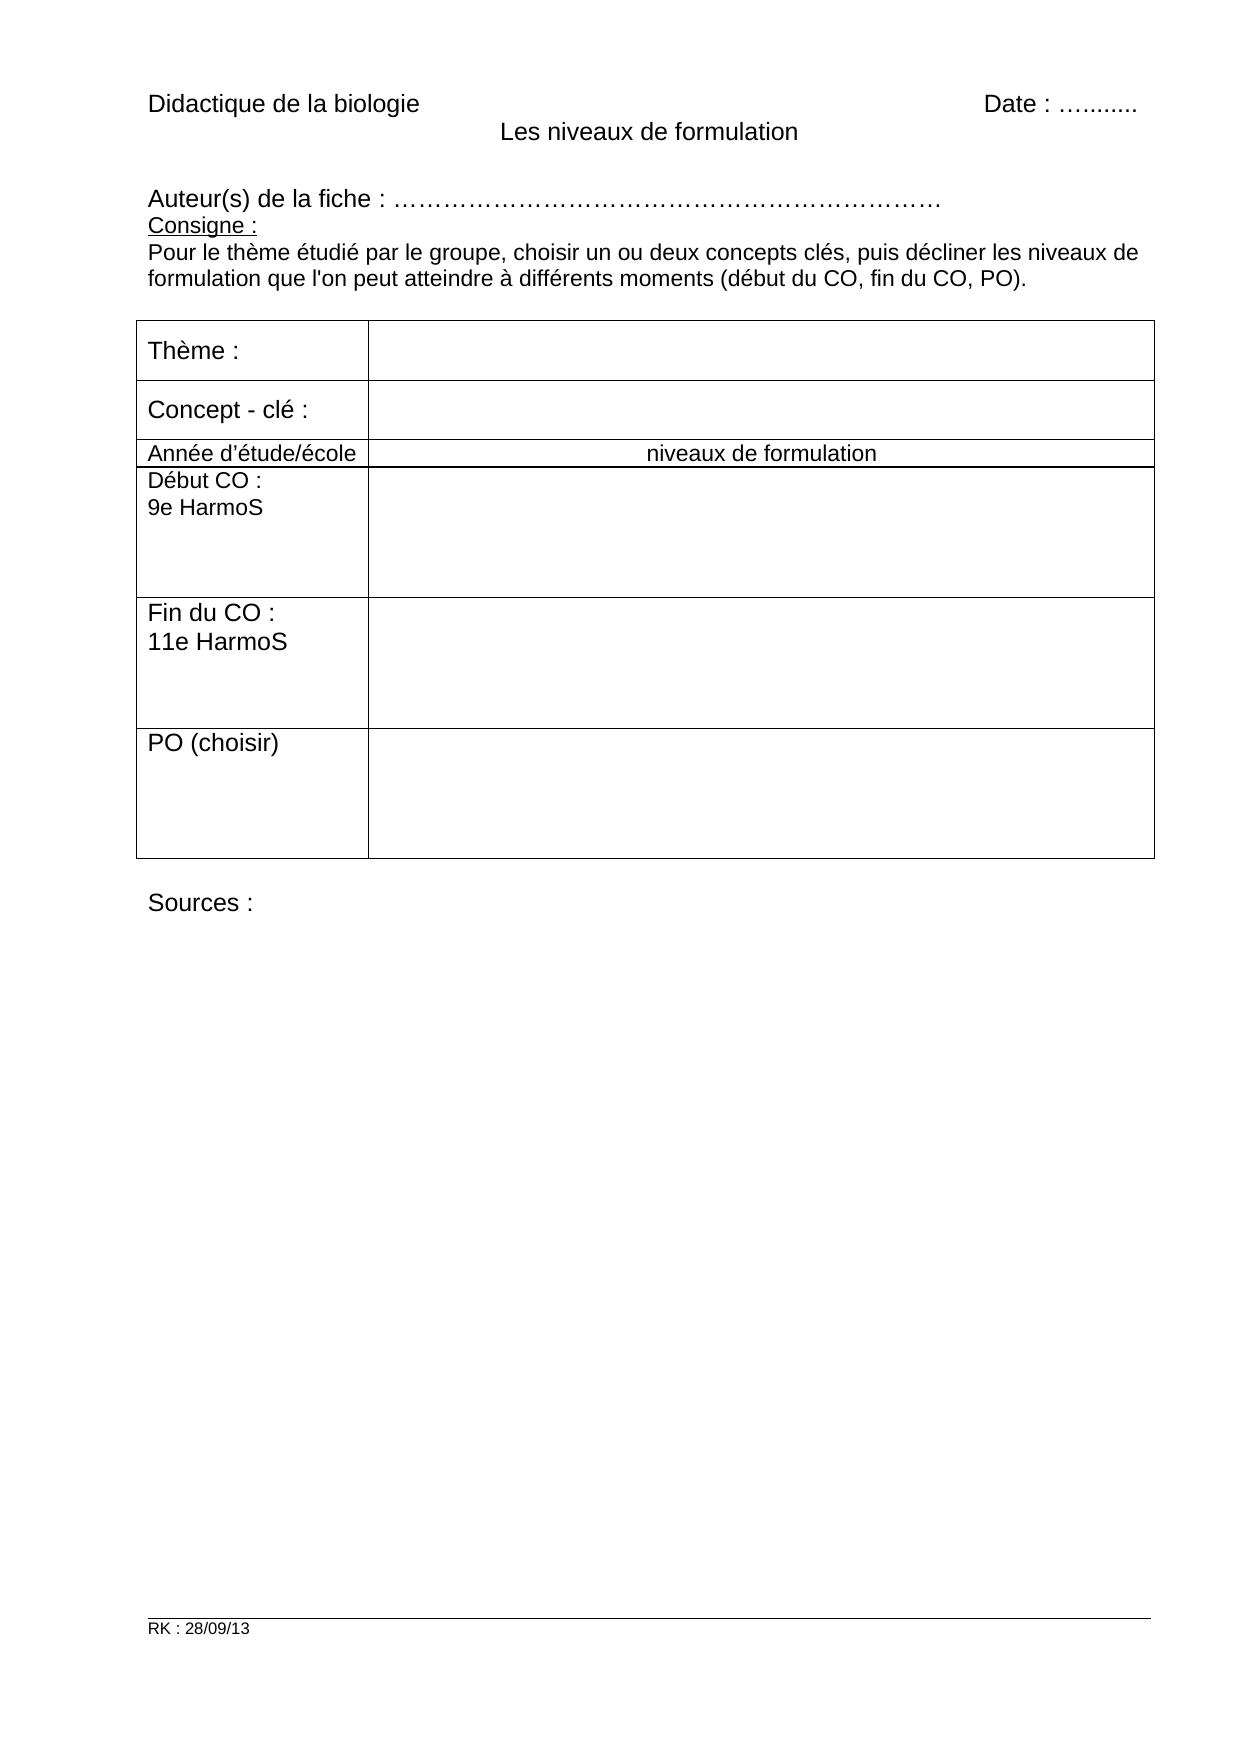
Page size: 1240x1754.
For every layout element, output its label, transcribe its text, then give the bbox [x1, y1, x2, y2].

text Auteur(s) de la fiche : ………………………………………………………… [148, 184, 1151, 212]
table_cell niveaux de formulation [369, 440, 1154, 466]
table_header [369, 321, 1154, 379]
table_cell [369, 381, 1154, 439]
table_cell Concept - clé : [137, 381, 368, 439]
table_cell [369, 468, 1154, 597]
text Sources : [148, 888, 1151, 916]
text Didactique de la biologie Date : …........ [148, 89, 1151, 117]
text Les niveaux de formulation [148, 117, 1151, 146]
table_cell Année d’étude/école [137, 440, 368, 466]
table_cell [369, 729, 1154, 858]
table_cell Début CO : 9e HarmoS [137, 468, 368, 597]
table_cell Fin du CO : 11e HarmoS [137, 598, 368, 727]
table_cell [369, 598, 1154, 727]
text Consigne : [148, 212, 1151, 239]
text Pour le thème étudié par le groupe, choisir un ou deux concepts clés, puis décliner les niveaux de formulation que l'on peut atteindre à différents moments (début du CO, fin du CO, PO). [148, 239, 1151, 291]
table_cell PO (choisir) [137, 729, 368, 858]
table_header Thème : [137, 321, 368, 379]
